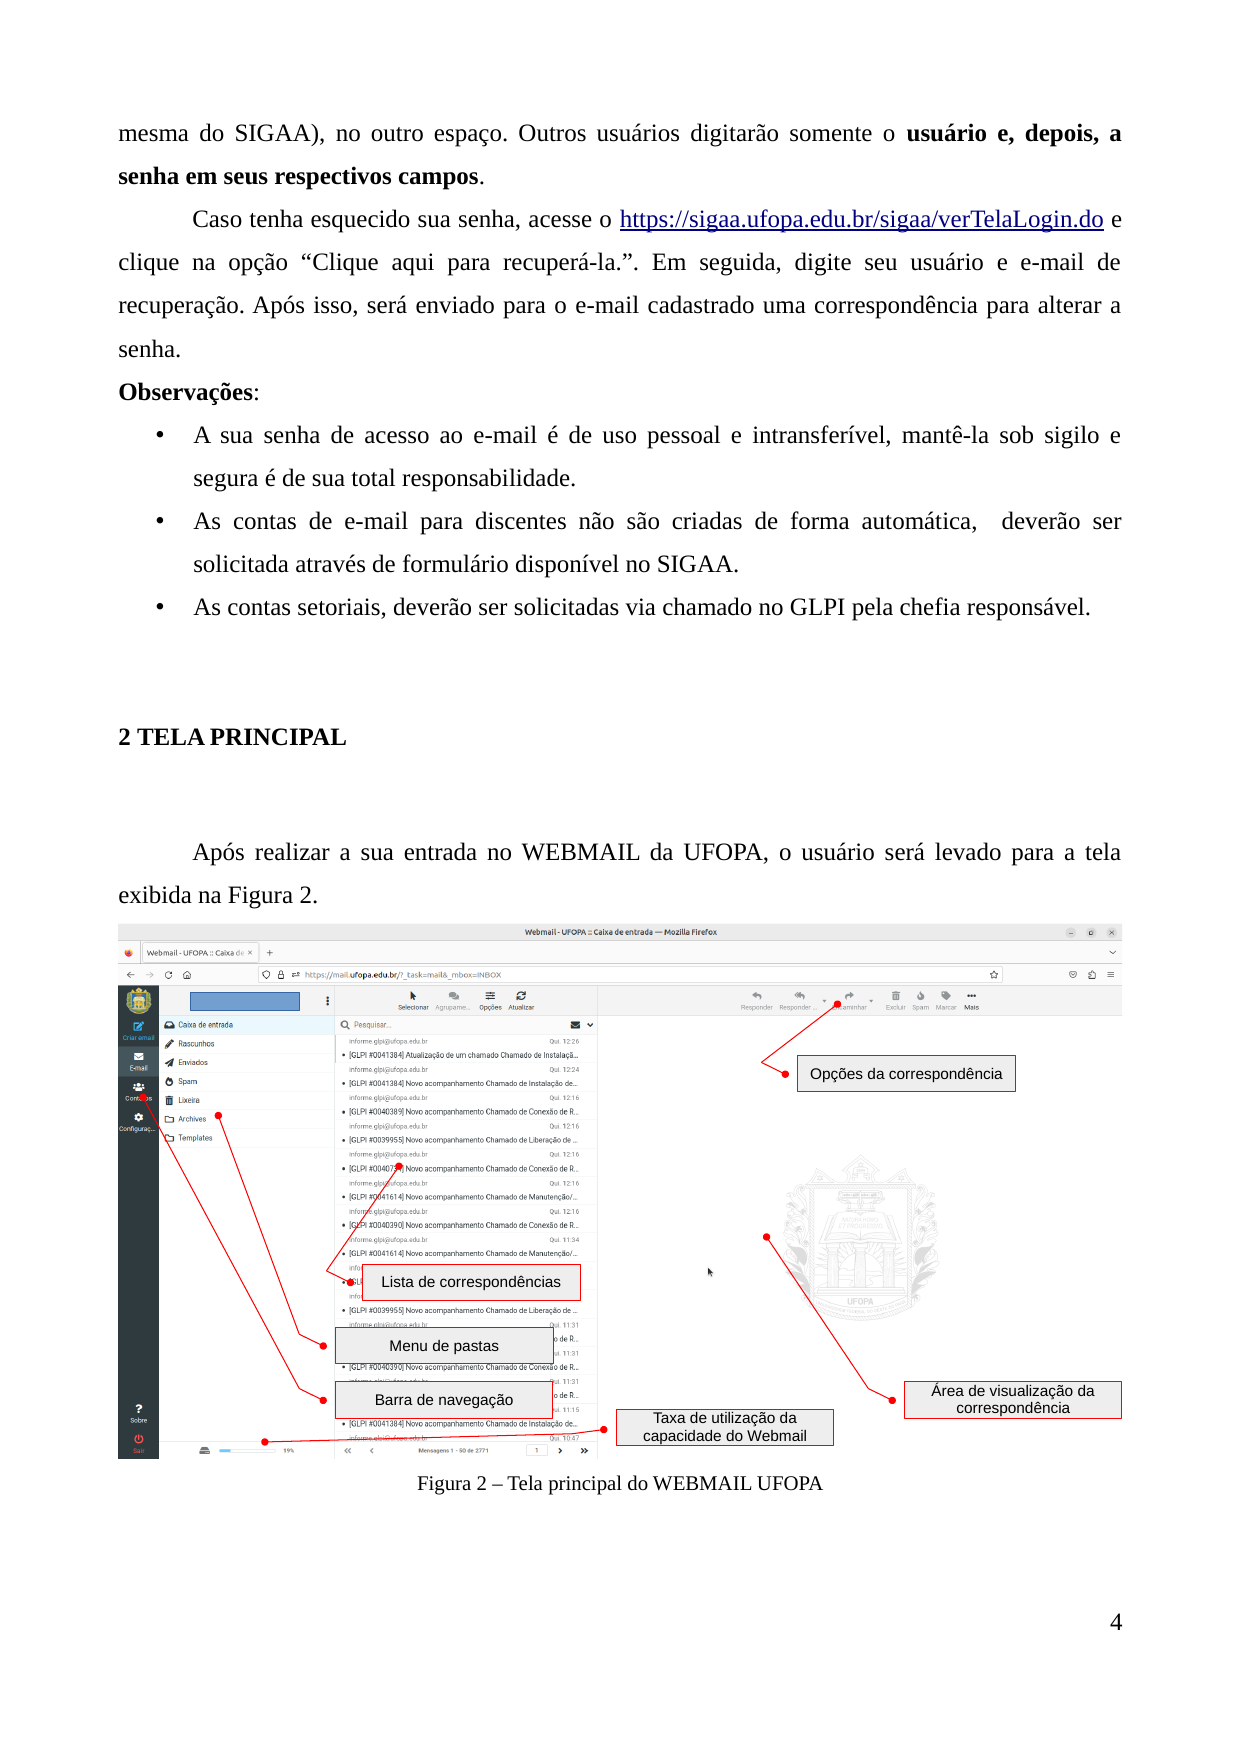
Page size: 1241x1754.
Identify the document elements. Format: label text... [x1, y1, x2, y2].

text mesma do SIGAA), no outro espaço. Outros usuários digitarão somente o usuário e, depois, a senha em seus respectivos campos. [118, 118, 1122, 190]
list A sua senha de acesso ao e-mail é de uso pessoal e intransferível, mantê-la sob sigilo e segura é de sua total responsabilidade. [156, 420, 1122, 492]
text Figura 2 – Tela principal do WEBMAIL UFOPA [118, 1459, 1122, 1494]
list As contas de e-mail para discentes não são criadas de forma automática, deverão ser solicitada através de formulário disponível no SIGAA. [156, 506, 1122, 578]
text Após realizar a sua entrada no WEBMAIL da UFOPA, o usuário será levado para a tela exibida na Figura 2. [118, 837, 1122, 909]
text Caso tenha esquecido sua senha, acesse o https://sigaa.ufopa.edu.br/sigaa/verTelaLogin.do e clique na opção “Clique aqui para recuperá-la.”. Em seguida, digite seu usuário e e-mail de recuperação. Após isso, será enviado para o e-mail cadastrado uma correspondência para alterar a senha. [118, 204, 1122, 362]
text Observações: [118, 377, 1122, 406]
list As contas setoriais, deverão ser solicitadas via chamado no GLPI pela chefia responsável. [156, 592, 1122, 621]
subtitle TELA PRINCIPAL [118, 722, 1122, 751]
